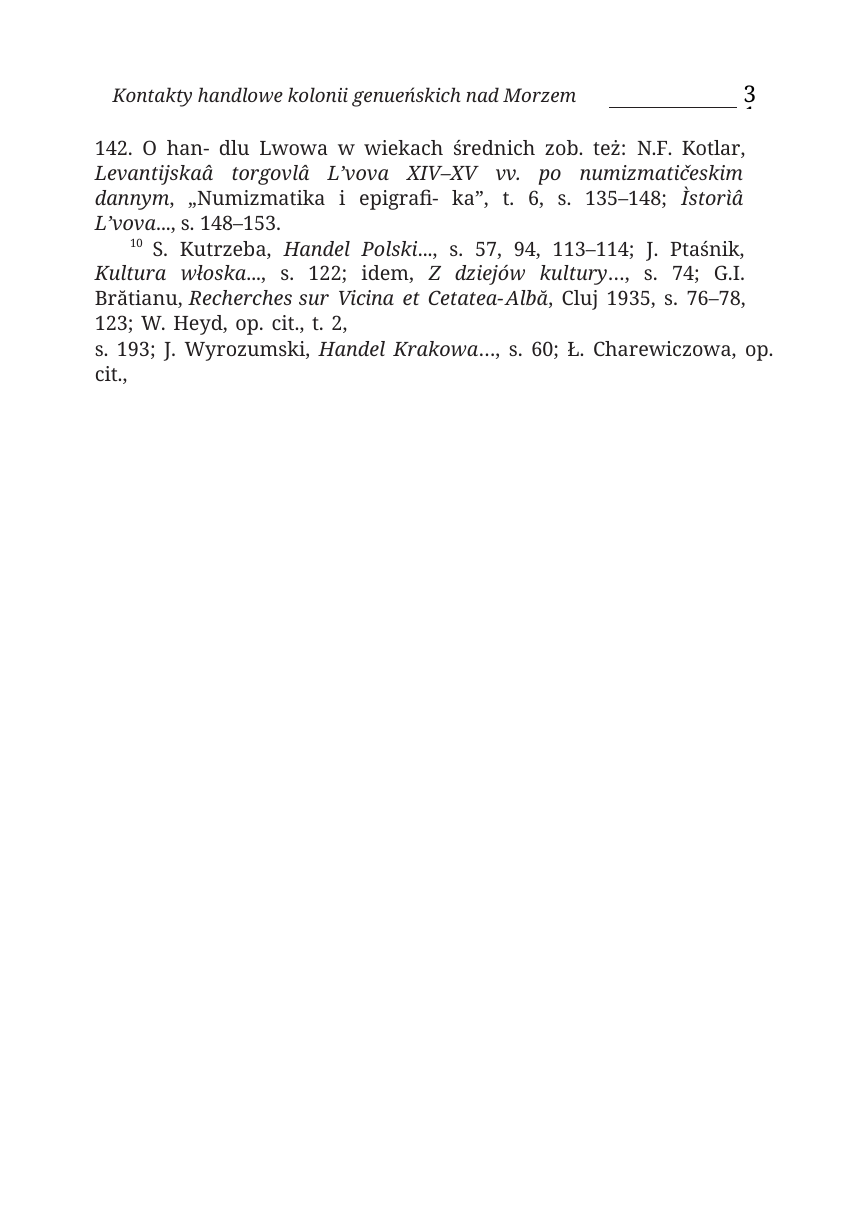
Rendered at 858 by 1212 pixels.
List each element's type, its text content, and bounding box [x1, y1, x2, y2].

text 10 S. Kutrzeba, Handel Polski..., s. 57, 94, 113–114; J. Ptaśnik, Kultura włoska..., s. 122; idem, Z dziejów kultury…, s. 74; G.I. Brătianu, Recherches sur Vicina et Cetatea‑Albă, Cluj 1935, s. 76–78, 123; W. Heyd, op. cit., t. 2, [94, 236, 745, 336]
text 142. O han- dlu Lwowa w wiekach średnich zob. też: N.F. Kotlar, Levantijskaâ torgovlâ L’vova XIV–XV vv. po numizmatičeskim dannym, „Numizmatika i epigrafi- ka”, t. 6, s. 135–148; Ìstorìâ L’vova..., s. 148–153. [94, 136, 745, 236]
text s. 193; J. Wyrozumski, Handel Krakowa…, s. 60; Ł. Charewiczowa, op. cit., [94, 336, 774, 387]
